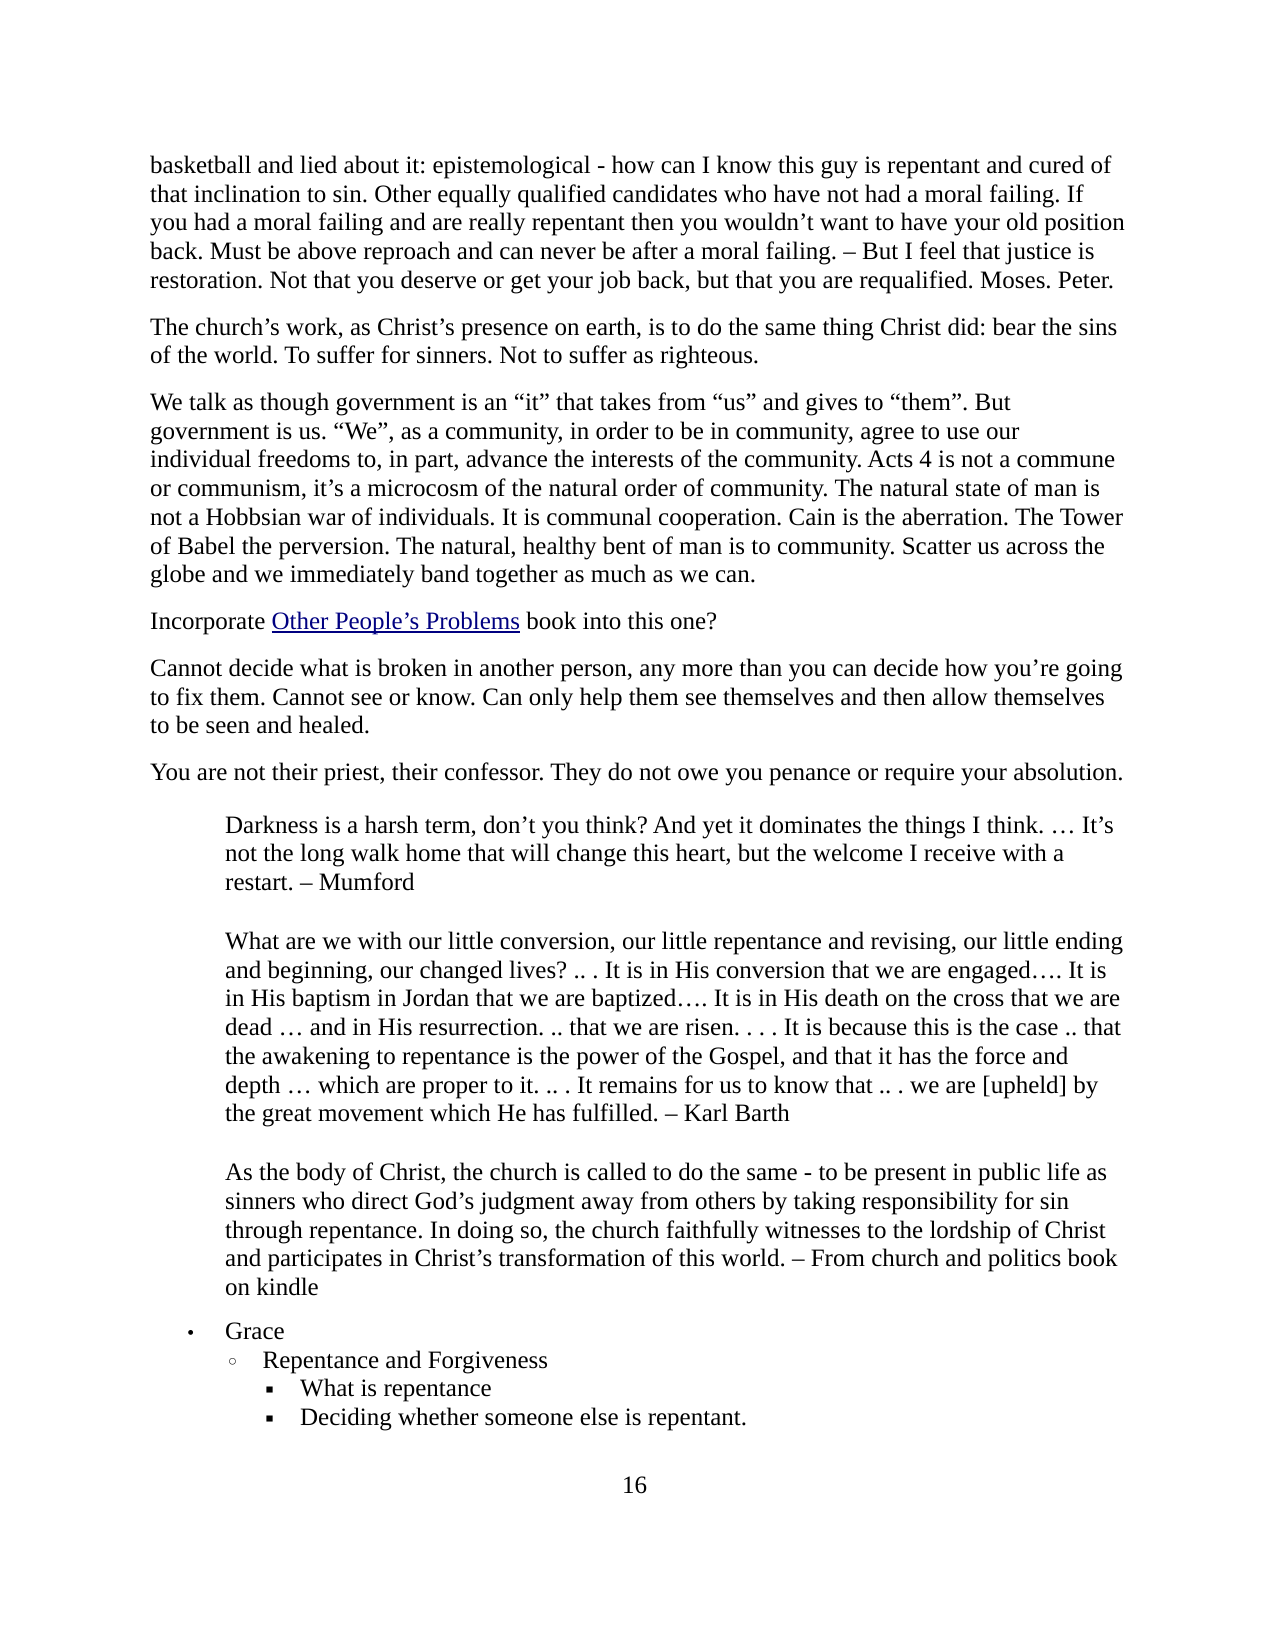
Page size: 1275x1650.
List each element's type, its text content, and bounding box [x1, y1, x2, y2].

list Deciding whether someone else is repentant. [262, 1402, 1125, 1431]
text We talk as though government is an “it” that takes from “us” and gives to “them”. But government is us. “We”, as a community, in order to be in community, agree to use our individual freedoms to, in part, advance the interests of the community. Acts 4 is not a commune or communism, it’s a microcosm of the natural order of community. The natural state of man is not a Hobbsian war of individuals. It is communal cooperation. Cain is the aberration. The Tower of Babel the perversion. The natural, healthy bent of man is to community. Scatter us across the globe and we immediately band together as much as we can. [150, 387, 1125, 588]
text Darkness is a harsh term, don’t you think? And yet it dominates the things I think. … It’s not the long walk home that will change this heart, but the welcome I receive with a restart. – Mumford [225, 810, 1125, 896]
text What are we with our little conversion, our little repentance and revising, our little ending and beginning, our changed lives? .. . It is in His conversion that we are engaged…. It is in His baptism in Jordan that we are baptized…. It is in His death on the cross that we are dead … and in His resurrection. .. that we are risen. . . . It is because this is the case .. that the awakening to repentance is the power of the Gospel, and that it has the force and depth … which are proper to it. .. . It remains for us to know that .. . we are [upheld] by the great movement which He has fulfilled. – Karl Barth [225, 926, 1125, 1127]
list What is repentance [262, 1373, 1125, 1402]
text The church’s work, as Christ’s presence on earth, is to do the same thing Christ did: bear the sins of the world. To suffer for sinners. Not to suffer as righteous. [150, 312, 1125, 369]
text Cannot decide what is broken in another person, any more than you can decide how you’re going to fix them. Cannot see or know. Can only help them see themselves and then allow themselves to be seen and healed. [150, 653, 1125, 739]
text As the body of Christ, the church is called to do the same - to be present in public life as sinners who direct God’s judgment away from others by taking responsibility for sin through repentance. In doing so, the church faithfully witnesses to the lordship of Christ and participates in Christ’s transformation of this world. – From church and politics book on kindle [225, 1157, 1125, 1301]
list Repentance and Forgiveness [225, 1345, 1125, 1373]
text You are not their priest, their confessor. They do not owe you penance or require your absolution. [150, 757, 1125, 786]
text Incorporate Other People’s Problems book into this one? [150, 606, 1125, 635]
text basketball and lied about it: epistemological - how can I know this guy is repentant and cured of that inclination to sin. Other equally qualified candidates who have not had a moral failing. If you had a moral failing and are really repentant then you wouldn’t want to have your old position back. Must be above reproach and can never be after a moral failing. – But I feel that justice is restoration. Not that you deserve or get your job back, but that you are requalified. Moses. Peter. [150, 150, 1125, 294]
list Grace [187, 1316, 1125, 1345]
